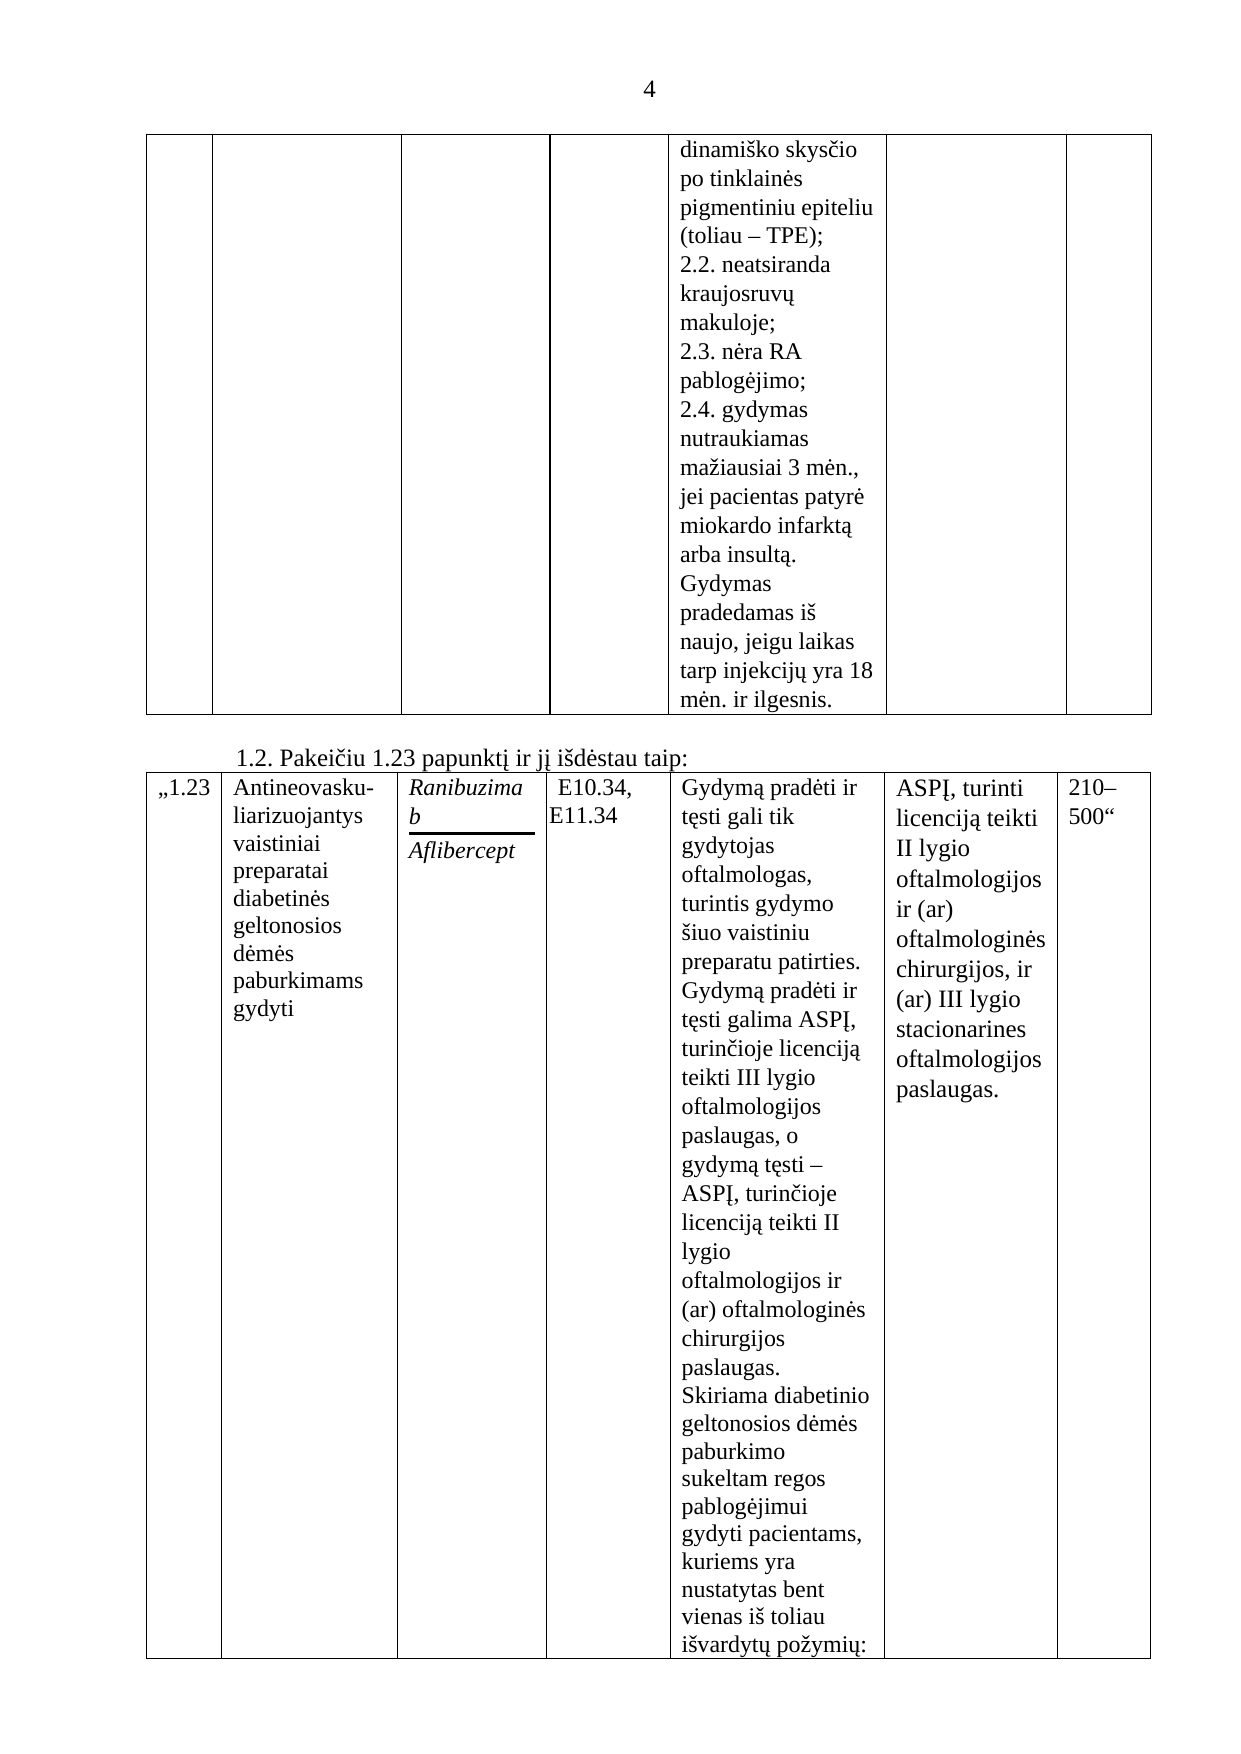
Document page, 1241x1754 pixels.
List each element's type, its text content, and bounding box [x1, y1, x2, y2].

table_header [213, 135, 401, 714]
text 1.2. Pakeičiu 1.23 papunktį ir jį išdėstau taip: [236, 743, 1137, 772]
table_header [887, 135, 1066, 714]
table_header dinamiško skysčio po tinklainės pigmentiniu epiteliu (toliau – TPE); 2.2. neatsiranda kraujosruvų makuloje; 2.3. nėra RA pablogėjimo; 2.4. gydymas nutraukiamas mažiausiai 3 mėn., jei pacientas patyrė miokardo infarktą arba insultą. Gydymas pradedamas iš naujo, jeigu laikas tarp injekcijų yra 18 mėn. ir ilgesnis. [669, 135, 886, 714]
table_header 210– 500“ [1058, 773, 1150, 1657]
table_header [147, 135, 212, 714]
table_header ASPĮ, turinti licenciją teikti II lygio oftalmologijos ir (ar) oftalmologinės chirurgijos, ir (ar) III lygio stacionarines oftalmologijos paslaugas. [885, 773, 1057, 1657]
table_header [402, 135, 549, 714]
table_header „1.23 [147, 773, 221, 1657]
table_header Antineovasku-liarizuojantys vaistiniai preparatai diabetinės geltonosios dėmės paburkimams gydyti [222, 773, 397, 1657]
table_header Gydymą pradėti ir tęsti gali tik gydytojas oftalmologas, turintis gydymo šiuo vaistiniu preparatu patirties. Gydymą pradėti ir tęsti galima ASPĮ, turinčioje licenciją teikti III lygio oftalmologijos paslaugas, o gydymą tęsti – ASPĮ, turinčioje licenciją teikti II lygio oftalmologijos ir (ar) oftalmologinės chirurgijos paslaugas. Skiriama diabetinio geltonosios dėmės paburkimo sukeltam regos pablogėjimui gydyti pacientams, kuriems yra nustatytas bent vienas iš toliau išvardytų požymių: [671, 773, 884, 1657]
table_header [1067, 135, 1151, 714]
table_header E10.34, E11.34 [547, 773, 670, 1657]
table_header Ranibuzimab Aflibercept [398, 773, 546, 1657]
table_header [551, 135, 668, 714]
